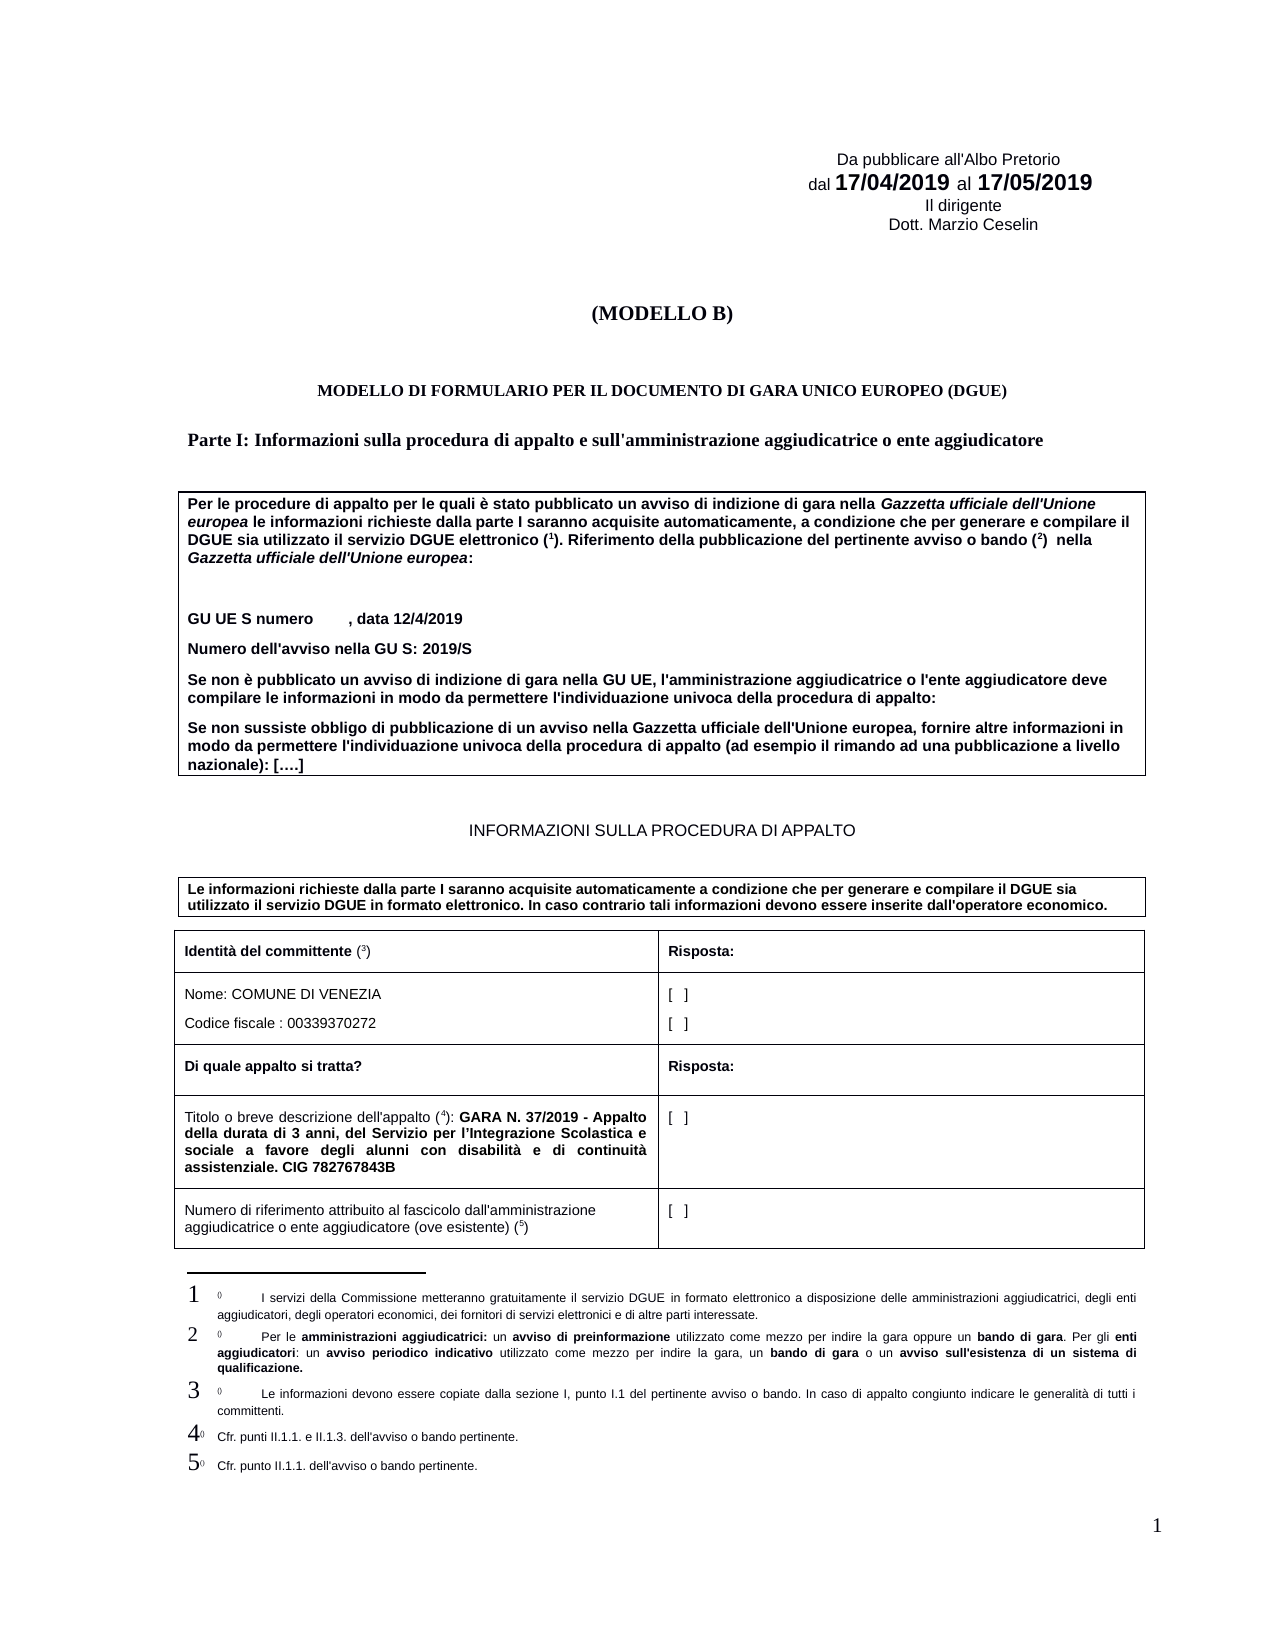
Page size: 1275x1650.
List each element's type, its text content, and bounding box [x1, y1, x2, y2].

text Le informazioni richieste dalla parte I saranno acquisite automaticamente a condizione che per generare e compilare il DGUE sia utilizzato il servizio DGUE in formato elettronico. In caso contrario tali informazioni devono essere inserite dall'operatore economico. [179, 878, 1145, 916]
table_cell [ ] [659, 1096, 1144, 1188]
text () Per le amministrazioni aggiudicatrici: un avviso di preinformazione utilizzato come mezzo per indire la gara oppure un bando di gara. Per gli enti aggiudicatori: un avviso periodico indicativo utilizzato come mezzo per indire la gara, un bando di gara o un avviso sull'esistenza di un sistema di qualificazione. [187, 1322, 1137, 1375]
text GU UE S numero , data 12/4/2019 [179, 606, 1145, 628]
table_cell Di quale appalto si tratta? [175, 1045, 658, 1095]
title Informazioni sulla procedura di appalto [187, 821, 1137, 840]
text Per le procedure di appalto per le quali è stato pubblicato un avviso di indizione di gara nella Gazzetta ufficiale dell'Unione europea le informazioni richieste dalla parte I saranno acquisite automaticamente, a condizione che per generare e compilare il DGUE sia utilizzato il servizio DGUE elettronico (). Riferimento della pubblicazione del pertinente avviso o bando () nella Gazzetta ufficiale dell'Unione europea: [179, 493, 1145, 567]
text Se non è pubblicato un avviso di indizione di gara nella GU UE, l'amministrazione aggiudicatrice o l'ente aggiudicatore deve compilare le informazioni in modo da permettere l'individuazione univoca della procedura di appalto: [179, 667, 1145, 707]
table_header Identità del committente () [175, 931, 658, 972]
text Modello di formulario per il documento di gara unico europeo (DGUE) [187, 381, 1137, 400]
table_cell Risposta: [659, 1045, 1144, 1095]
subtitle (MODELLO B) [187, 301, 1137, 325]
title Parte I: Informazioni sulla procedura di appalto e sull'amministrazione aggiudicatrice o ente aggiudicatore [187, 428, 1137, 450]
text Numero dell'avviso nella GU S: 2019/S [179, 637, 1145, 658]
table_cell Titolo o breve descrizione dell'appalto (): GARA N. 37/2019 - Appalto della durata di 3 anni, del Servizio per l’Integrazione Scolastica e sociale a favore degli alunni con disabilità e di continuità assistenziale. CIG 782767843B [175, 1096, 658, 1188]
table_cell [ ] [659, 1189, 1144, 1248]
text Se non sussiste obbligo di pubblicazione di un avviso nella Gazzetta ufficiale dell'Unione europea, fornire altre informazioni in modo da permettere l'individuazione univoca della procedura di appalto (ad esempio il rimando ad una pubblicazione a livello nazionale): [….] [179, 716, 1145, 775]
table_cell Numero di riferimento attribuito al fascicolo dall'amministrazione aggiudicatrice o ente aggiudicatore (ove esistente) () GARA N. 37/2019 [175, 1189, 658, 1248]
text () I servizi della Commissione metteranno gratuitamente il servizio DGUE in formato elettronico a disposizione delle amministrazioni aggiudicatrici, degli enti aggiudicatori, degli operatori economici, dei fornitori di servizi elettronici e di altre parti interessate. [187, 1279, 1137, 1322]
table_cell [ ] [ ] [659, 973, 1144, 1044]
table_cell Nome: COMUNE DI VENEZIA Codice fiscale : 00339370272 [175, 973, 658, 1044]
table_header Risposta: [659, 931, 1144, 972]
